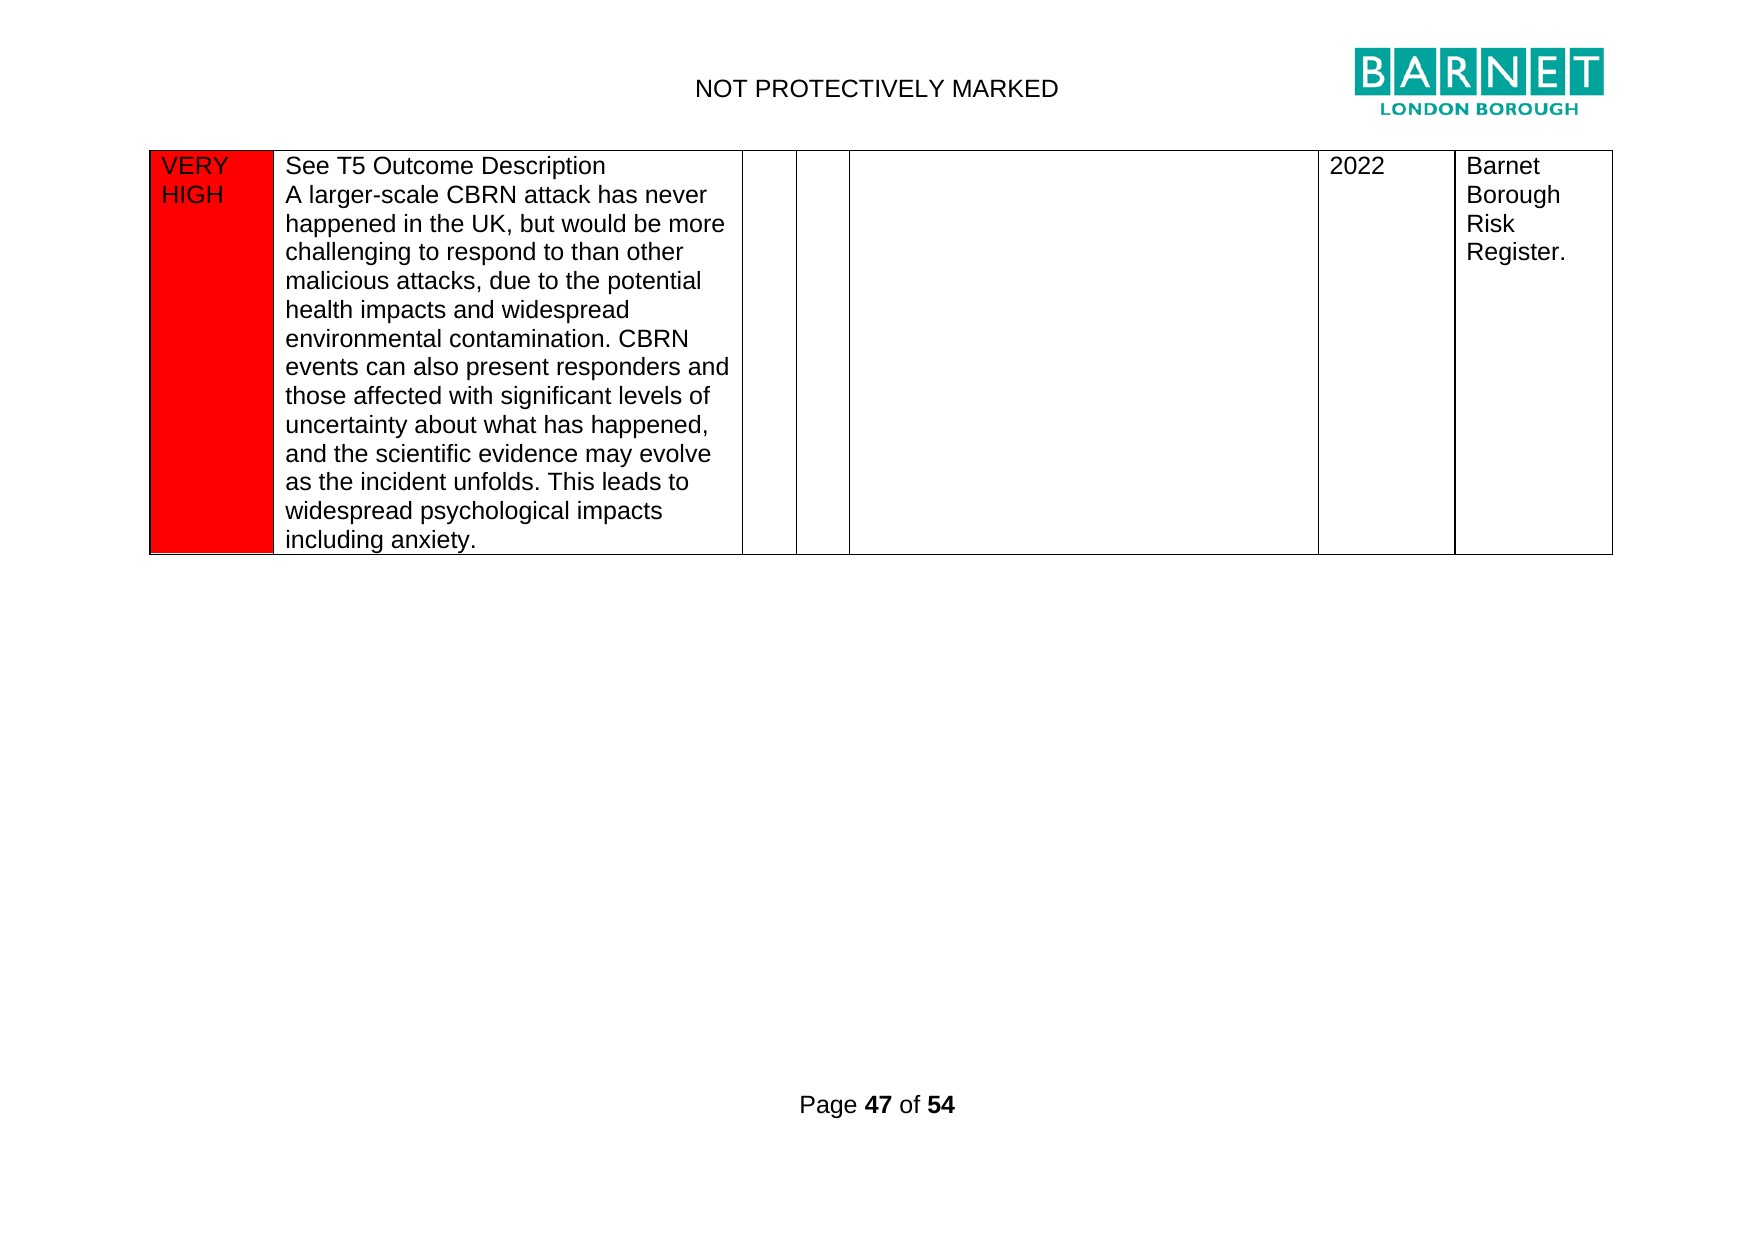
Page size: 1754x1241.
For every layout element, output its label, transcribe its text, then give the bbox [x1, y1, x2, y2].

table_cell [743, 151, 796, 553]
table_cell Barnet Borough Risk Register. [1456, 151, 1612, 553]
table_cell 2022 [1319, 151, 1454, 553]
table_cell VERY HIGH [151, 151, 273, 553]
table_cell [797, 151, 849, 553]
table_cell See T5 Outcome Description A larger-scale CBRN attack has never happened in the UK, but would be more challenging to respond to than other malicious attacks, due to the potential health impacts and widespread environmental contamination. CBRN events can also present responders and those affected with significant levels of uncertainty about what has happened, and the scientific evidence may evolve as the incident unfolds. This leads to widespread psychological impacts including anxiety. [274, 151, 742, 553]
table_cell [850, 151, 1318, 553]
